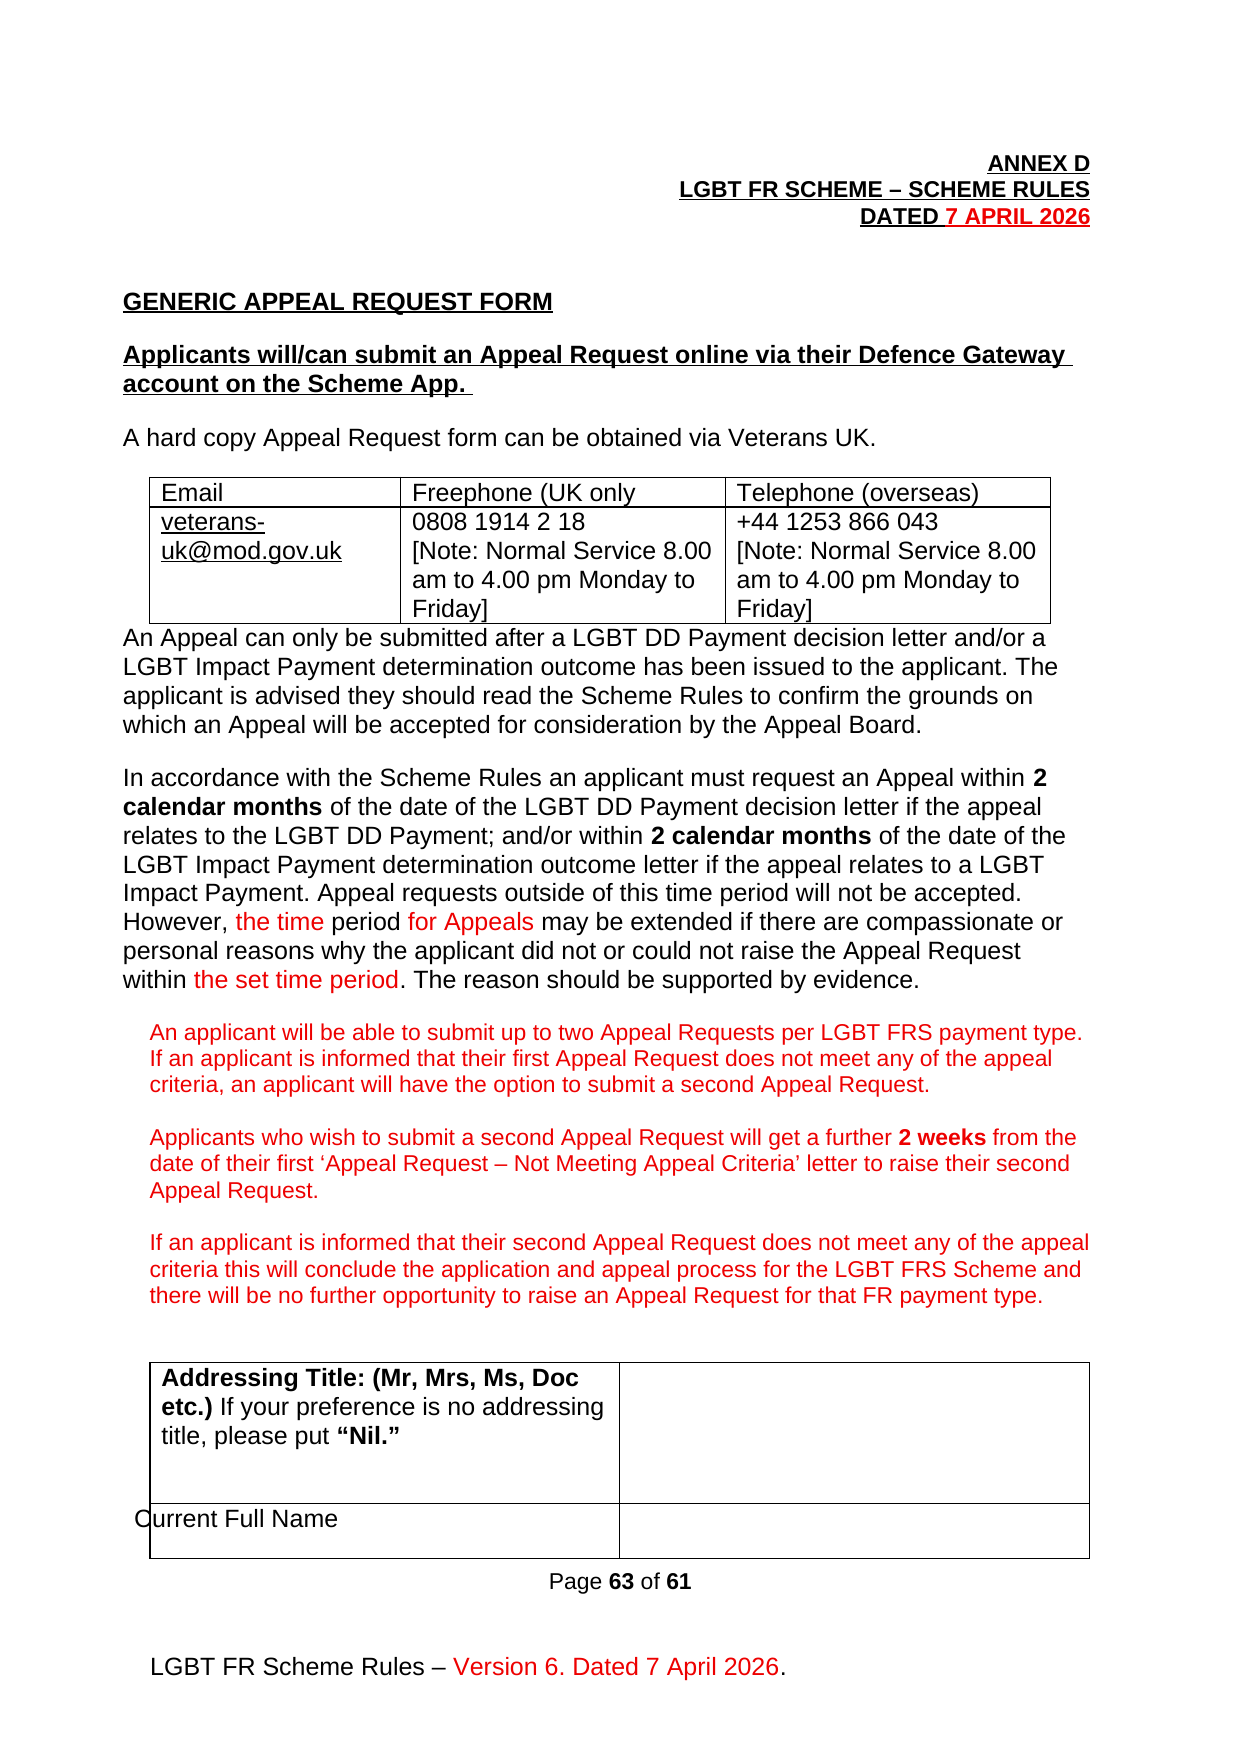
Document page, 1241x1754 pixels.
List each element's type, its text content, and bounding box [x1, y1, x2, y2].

table_cell Current Full Name [151, 1504, 619, 1558]
table_cell 0808 1914 2 18 [Note: Normal Service 8.00 am to 4.00 pm Monday to Friday] [401, 508, 725, 622]
text A hard copy Appeal Request form can be obtained via Veterans UK. [123, 423, 1090, 452]
table_cell veterans-uk@mod.gov.uk [150, 508, 400, 622]
text If an applicant is informed that their second Appeal Request does not meet any of the appeal criteria this will conclude the application and appeal process for the LGBT FRS Scheme and there will be no further opportunity to raise an Appeal Request for that FR payment type. [150, 1229, 1090, 1308]
text GENERIC APPEAL REQUEST FORM [123, 287, 1090, 315]
text In accordance with the Scheme Rules an applicant must request an Appeal within 2 calendar months of the date of the LGBT DD Payment decision letter if the appeal relates to the LGBT DD Payment; and/or within 2 calendar months of the date of the LGBT Impact Payment determination outcome letter if the appeal relates to a LGBT Impact Payment. Appeal requests outside of this time period will not be accepted. However, the time period for Appeals may be extended if there are compassionate or personal reasons why the applicant did not or could not raise the Appeal Request within the set time period. The reason should be supported by evidence. [123, 763, 1090, 993]
text Applicants who wish to submit a second Appeal Request will get a further 2 weeks from the date of their first ‘Appeal Request – Not Meeting Appeal Criteria’ letter to raise their second Appeal Request. [150, 1124, 1090, 1203]
text ANNEX D [150, 150, 1090, 176]
text Applicants will/can submit an Appeal Request online via their Defence Gateway account on the Scheme App. [123, 340, 1090, 398]
text An Appeal can only be submitted after a LGBT DD Payment decision letter and/or a LGBT Impact Payment determination outcome has been issued to the applicant. The applicant is advised they should read the Scheme Rules to confirm the grounds on which an Appeal will be accepted for consideration by the Appeal Board. [123, 623, 1090, 738]
table_header [620, 1363, 1089, 1503]
table_header Email [150, 478, 400, 506]
table_header Freephone (UK only [401, 478, 725, 506]
table_cell +44 1253 866 043 [Note: Normal Service 8.00 am to 4.00 pm Monday to Friday] [726, 508, 1050, 622]
table_cell [620, 1504, 1089, 1558]
table_header Addressing Title: (Mr, Mrs, Ms, Doc etc.) If your preference is no addressing title, please put “Nil.” [151, 1363, 619, 1503]
text An applicant will be able to submit up to two Appeal Requests per LGBT FRS payment type. If an applicant is informed that their first Appeal Request does not meet any of the appeal criteria, an applicant will have the option to submit a second Appeal Request. [149, 1018, 1089, 1097]
table_header Telephone (overseas) [726, 478, 1050, 506]
text DATED 7 APRIL 2026 [150, 203, 1090, 229]
text LGBT FR SCHEME – SCHEME RULES [150, 176, 1090, 203]
